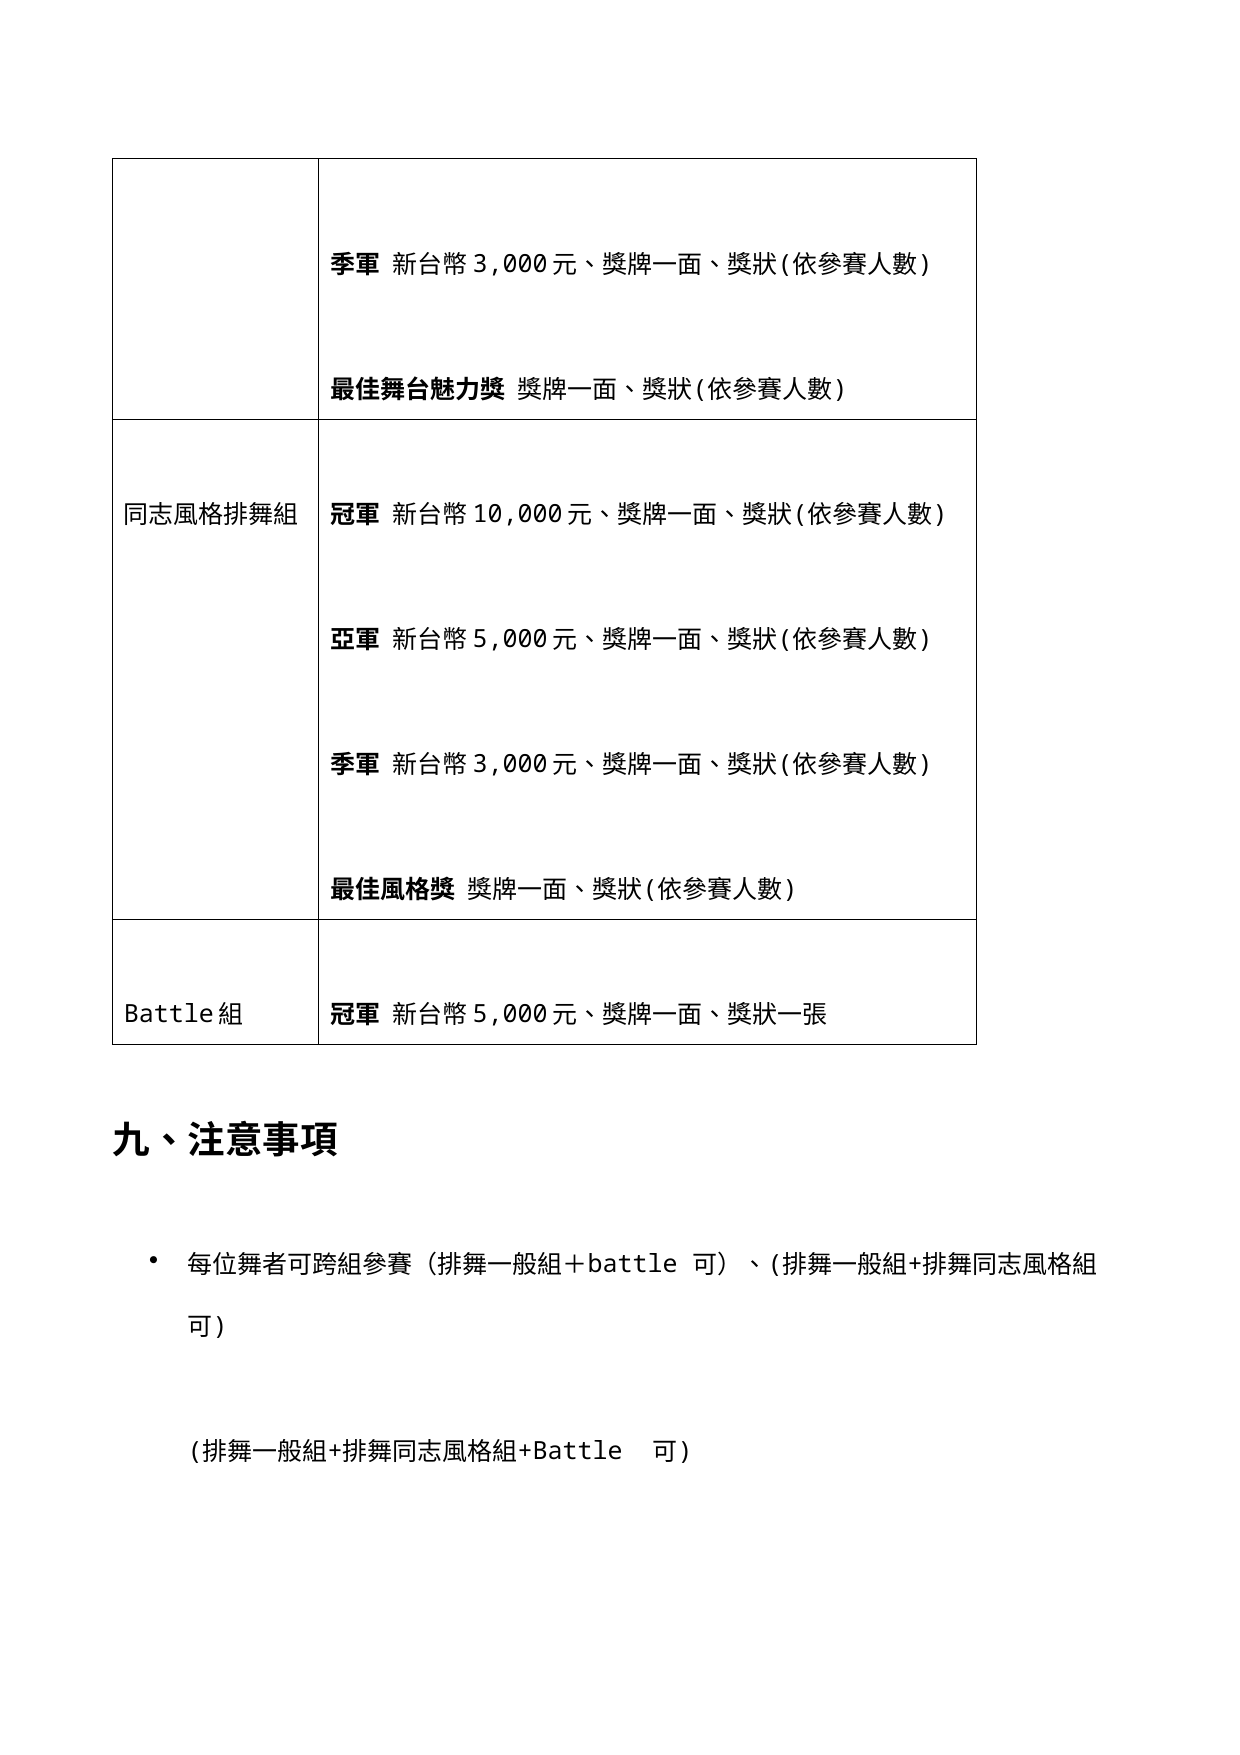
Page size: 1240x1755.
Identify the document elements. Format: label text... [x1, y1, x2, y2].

list 每位舞者可跨組參賽（排舞一般組＋battle 可）、(排舞一般組+排舞同志風格組 可) [150, 1221, 1127, 1346]
table_cell 冠軍 新台幣10,000元、獎牌一面、獎狀(依參賽人數) 亞軍 新台幣5,000元、獎牌一面、獎狀(依參賽人數) 季軍 新台幣3,000元、獎牌一面、獎狀(依參賽人數) 最佳風格獎 獎牌一面、獎狀(依參賽人數) [319, 420, 976, 919]
table_cell 季軍 新台幣3,000元、獎牌一面、獎狀(依參賽人數) 最佳舞台魅力獎 獎牌一面、獎狀(依參賽人數) [319, 159, 976, 419]
table_cell [113, 159, 318, 419]
text (排舞一般組+排舞同志風格組+Battle 可) [187, 1408, 1127, 1471]
table_cell 同志風格排舞組 [113, 420, 318, 919]
table_cell 冠軍 新台幣5,000元、獎牌一面、獎狀一張 [319, 920, 976, 1044]
table_cell Battle組 [113, 920, 318, 1044]
subtitle 九、注意事項 [112, 1096, 1127, 1158]
